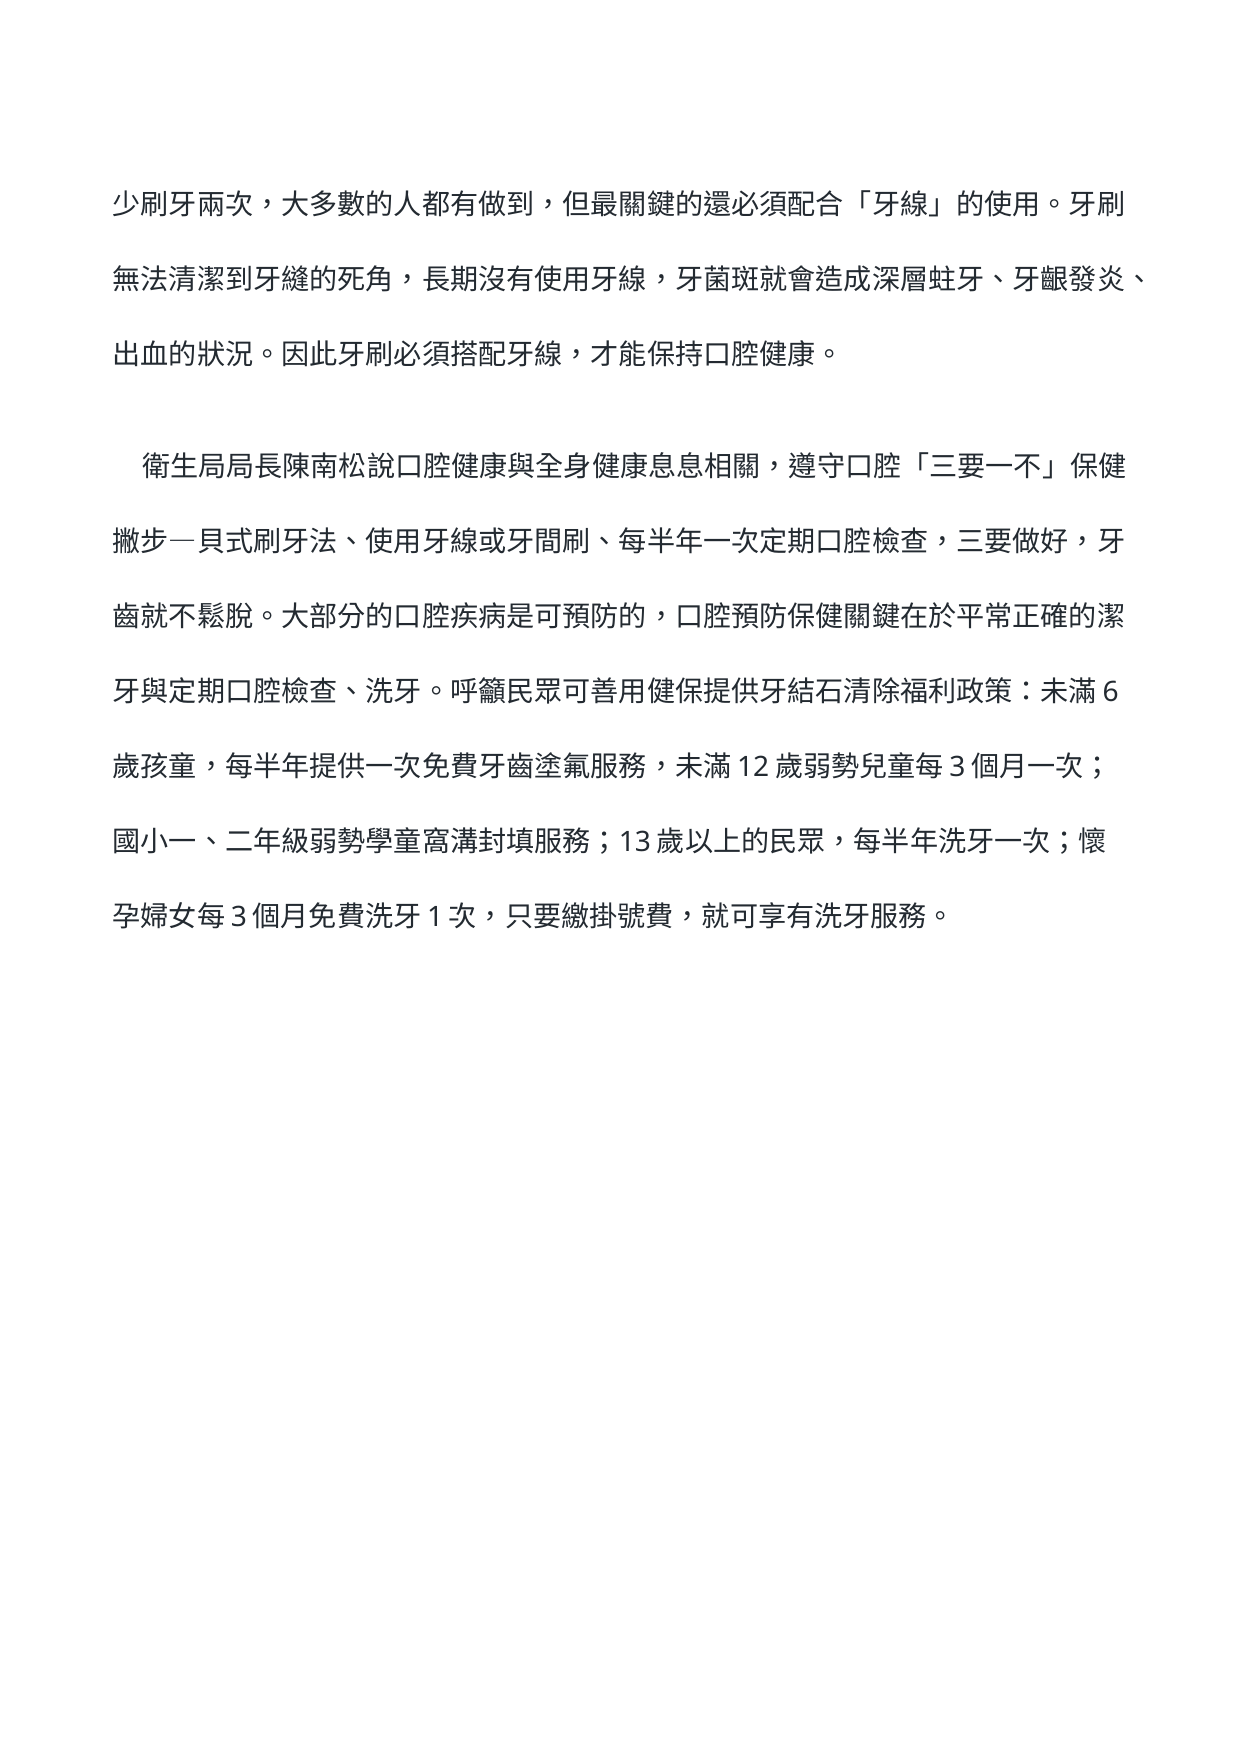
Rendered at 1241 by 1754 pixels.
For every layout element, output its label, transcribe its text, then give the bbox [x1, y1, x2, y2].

text 衛生局局長陳南松說口腔健康與全身健康息息相關，遵守口腔「三要一不」保健撇步—貝式刷牙法、使用牙線或牙間刷、每半年一次定期口腔檢查，三要做好，牙齒就不鬆脫。大部分的口腔疾病是可預防的，口腔預防保健關鍵在於平常正確的潔牙與定期口腔檢查、洗牙。呼籲民眾可善用健保提供牙結石清除福利政策：未滿6歲孩童，每半年提供一次免費牙齒塗氟服務，未滿12歲弱勢兒童每3個月一次；國小一、二年級弱勢學童窩溝封填服務；13歲以上的民眾，每半年洗牙一次；懷孕婦女每3個月免費洗牙1次，只要繳掛號費，就可享有洗牙服務。 [112, 427, 1128, 952]
text 佑民醫院牙醫師吳郁箴說要避免蛀牙及牙周疾病，最重要的是日常清潔，一天至少刷牙兩次，大多數的人都有做到，但最關鍵的還必須配合「牙線」的使用。牙刷無法清潔到牙縫的死角，長期沒有使用牙線，牙菌斑就會造成深層蛀牙、牙齦發炎、出血的狀況。因此牙刷必須搭配牙線，才能保持口腔健康。 [112, 164, 1128, 389]
